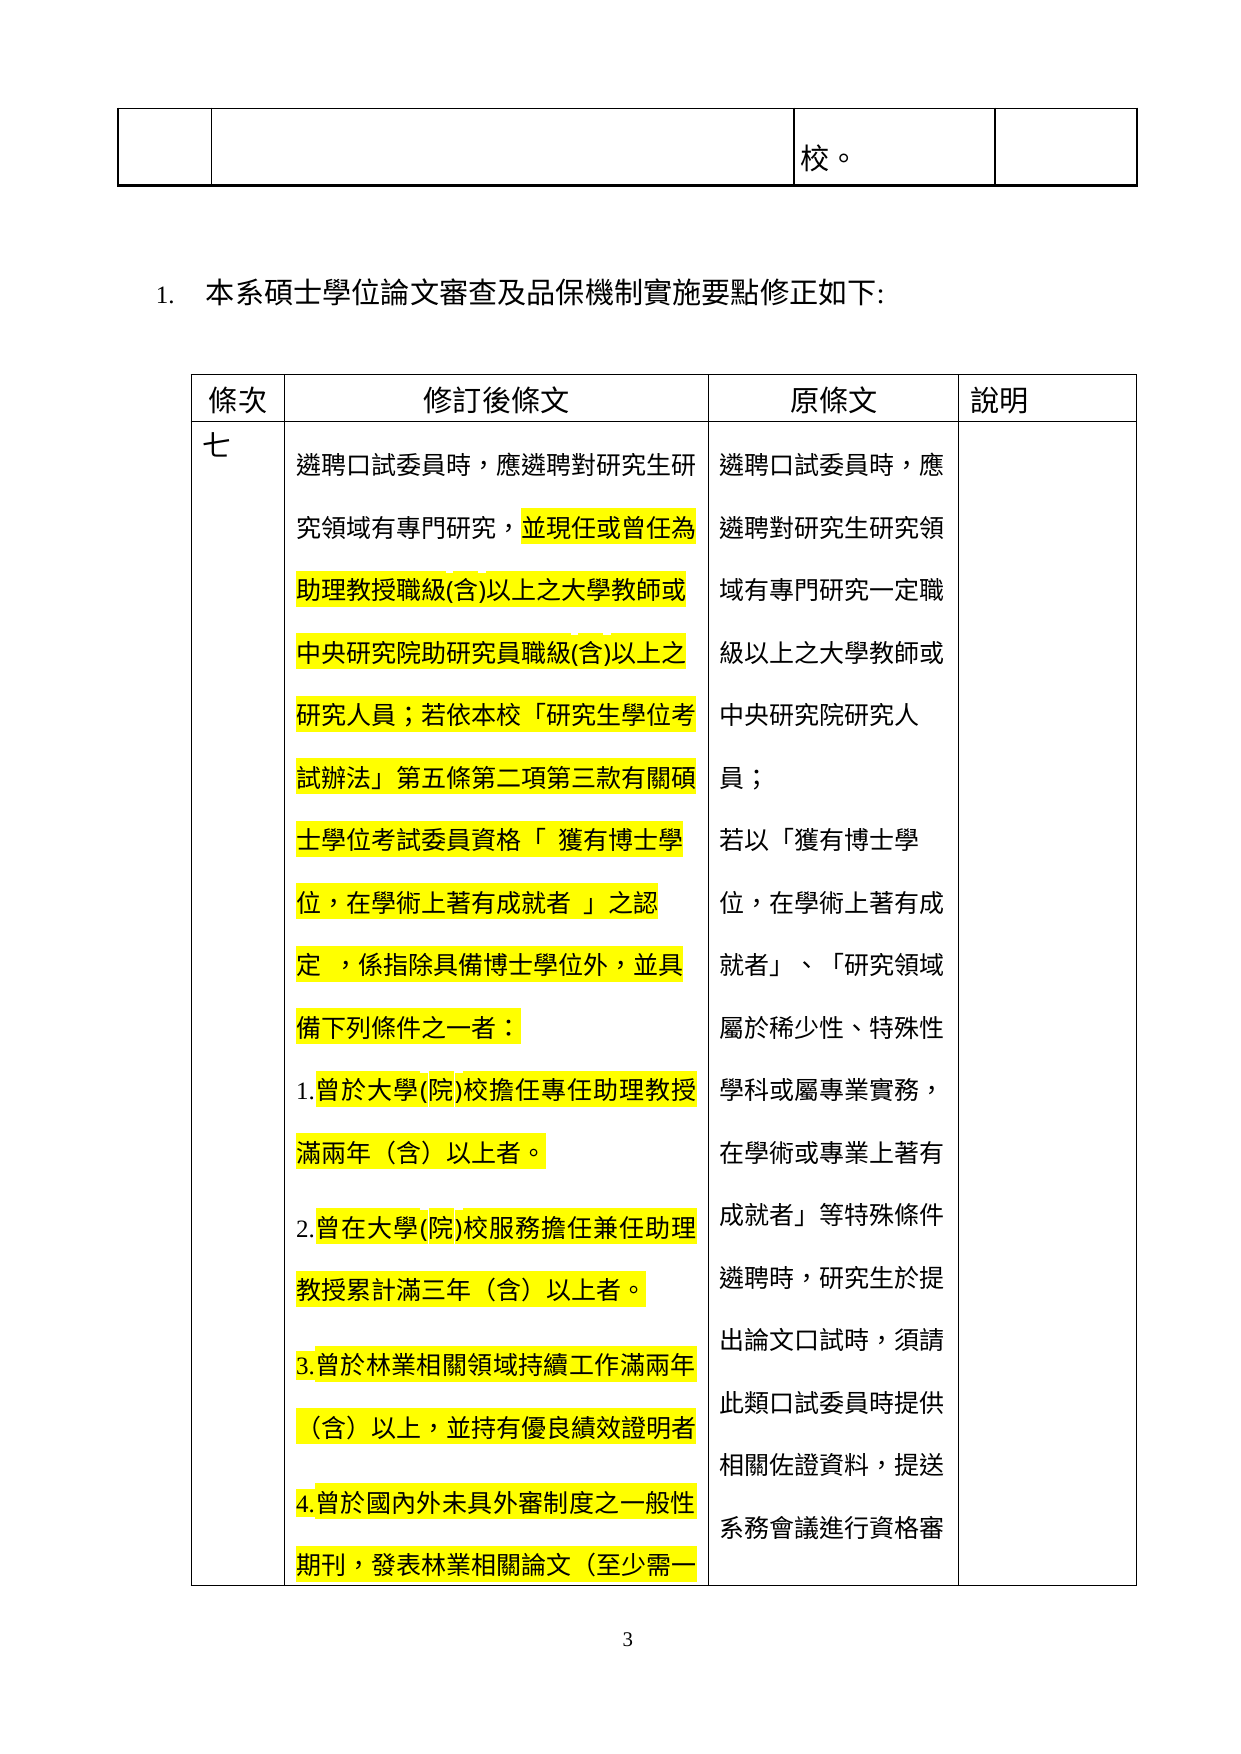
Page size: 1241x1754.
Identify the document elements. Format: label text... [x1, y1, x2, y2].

table_cell [996, 109, 1136, 183]
table_cell 遴聘口試委員時，應遴聘對研究生研 究領域有專門研究，並現任或曾任為 助理教授職級(含)以上之大學教師或 中央研究院助研究員職級(含)以上之 研究人員；若依本校「研究生學位考 試辦法」第五條第二項第三款有關碩 士學位考試委員資格「 獲有博士學 位，在學術上著有成就者 」之認 定 ，係指除具備博士學位外，並具 備下列條件之一者： 1.曾於大學(院)校擔任專任助理教授滿兩年（含）以上者。 2.曾在大學(院)校服務擔任兼任助理教授累計滿三年（含）以上者。 3.曾於林業相關領域持續工作滿兩年（含）以上，並持有優良績效證明者 4.曾於國內外未具外審制度之一般性期刊，發表林業相關論文（至少需一萬字）三篇（含）以上者。 5.曾於國內外具外審制度之期刊發表林業相關論文兩篇（含）以上者 6.曾於國內或大陸所舉辦之非國際學術研討會發表林業相關論文三篇(含)以上者。 7.曾於國內外(含大陸)所舉辦之國際學術研討會發表林業相關論文兩篇(含）以上者 8.曾出版具 ISBN 之林業相關學術著作(至少需八萬字)一本（含）以上者。 若依本校「研究生學位考試辦法」第五條第二項第四款有關碩士學位考試委員資格「屬於稀少性、特殊性學科或屬專業實務，且在學術或專業上著有成就 」之認定 ，係指符合下列要件之一者： 具有碩士學位，並有與研究生論 文主題相符之發明成品且獲有專利證明者之一件以上。 曾獲全國或國際專業協會頒授最 高榮譽獎乙項(含)以上 ，並可提供證明者。 3.曾出版具 ISBN 專書至少乙本或 ISSN 期刊論文至少一篇，其主題屬稀有原創性且可提出證明者。 若依本校「研究生學位考試辦 法」第五條第二項第三、四款提聘口 試委員，研究生應於論文口試時，填 寫「國立屏東科技大學森林系特殊條 件遴聘口試委員申請表」如(附件3) 並檢附相關佐證資料，提送系務會議 進行資格審議。 [285, 422, 708, 1584]
table_header 修訂後條文 [285, 375, 708, 421]
table_cell 校。 [795, 109, 994, 183]
table_cell [119, 109, 211, 183]
table_cell 遴聘口試委員時，應 遴聘對研究生研究領 域有專門研究一定職 級以上之大學教師或 中央研究院研究人 員； 若以「獲有博士學 位，在學術上著有成 就者」、「研究領域 屬於稀少性、特殊性 學科或屬專業實務， 在學術或專業上著有 成就者」等特殊條件 遴聘時，研究生於提 出論文口試時，須請 此類口試委員時提供 相關佐證資料，提送 系務會議進行資格審 [709, 422, 958, 1584]
table_cell [212, 109, 793, 183]
table_header 條次 [192, 375, 284, 421]
table_cell 七 [192, 422, 284, 1584]
table_cell [959, 422, 1136, 1584]
table_header 說明 [959, 375, 1136, 421]
table_header 原條文 [709, 375, 958, 421]
list 本系碩士學位論文審查及品保機制實施要點修正如下: [156, 249, 1137, 312]
